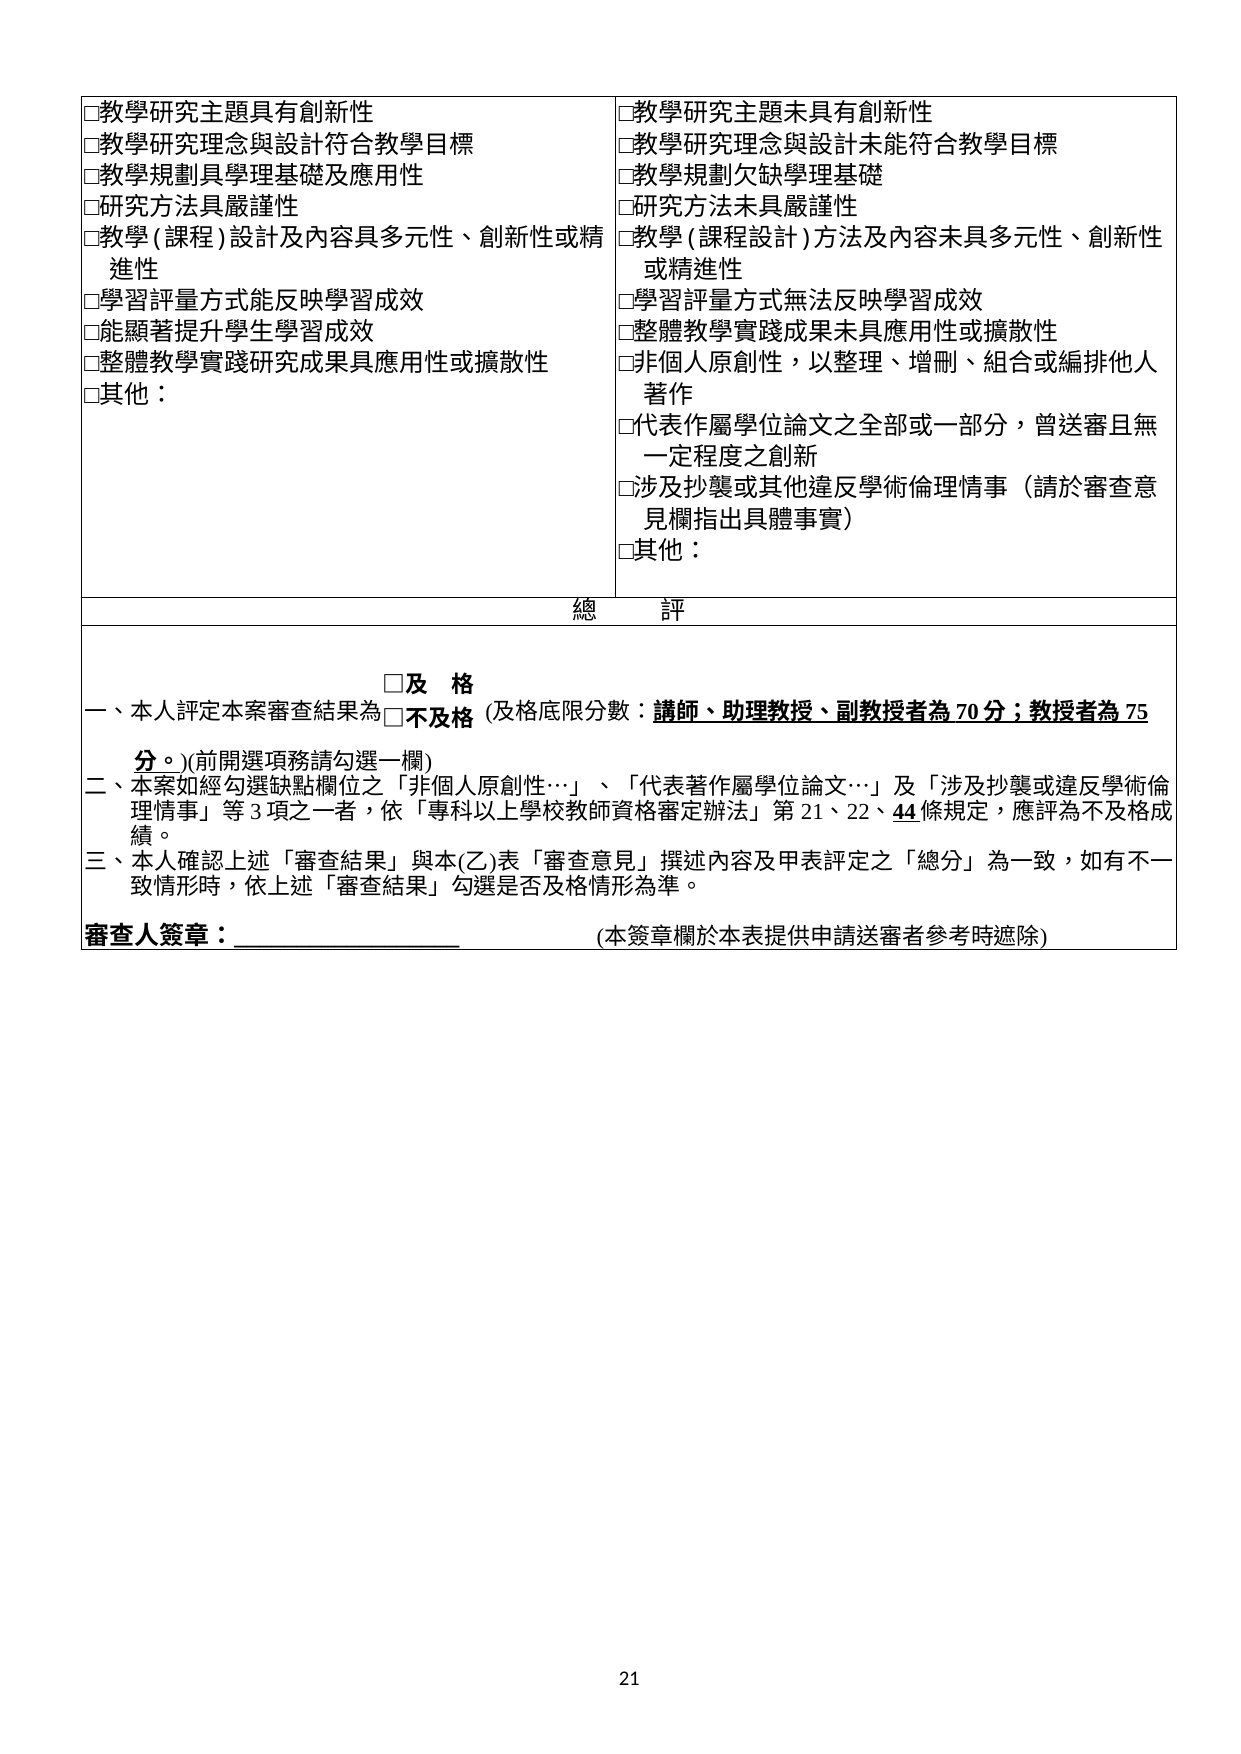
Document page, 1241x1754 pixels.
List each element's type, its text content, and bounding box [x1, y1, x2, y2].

table_cell □教學研究主題具有創新性 □教學研究理念與設計符合教學目標 □教學規劃具學理基礎及應用性 □研究方法具嚴謹性 □教學(課程)設計及內容具多元性、創新性或精進性 □學習評量方式能反映學習成效 □能顯著提升學生學習成效 □整體教學實踐研究成果具應用性或擴散性 □其他： [82, 97, 615, 597]
table_cell □教學研究主題未具有創新性 □教學研究理念與設計未能符合教學目標 □教學規劃欠缺學理基礎 □研究方法未具嚴謹性 □教學(課程設計)方法及內容未具多元性、創新性或精進性 □學習評量方式無法反映學習成效 □整體教學實踐成果未具應用性或擴散性 □非個人原創性，以整理、增刪、組合或編排他人著作 □代表作屬學位論文之全部或一部分，曾送審且無一定程度之創新 □涉及抄襲或其他違反學術倫理情事（請於審查意見欄指出具體事實） □其他： [616, 97, 1176, 597]
table_cell 一、本人評定本案審查結果為□及 格□不及格 (及格底限分數：講師、助理教授、副教授者為70分；教授者為75 分。)(前開選項務請勾選一欄) 二、本案如經勾選缺點欄位之「非個人原創性…」、「代表著作屬學位論文…」及「涉及抄襲或違反學術倫理情事」等3項之一者，依「專科以上學校教師資格審定辦法」第21、22、44條規定，應評為不及格成績。 三、本人確認上述「審查結果」與本(乙)表「審查意見」撰述內容及甲表評定之「總分」為一致，如有不一致情形時，依上述「審查結果」勾選是否及格情形為準。 審查人簽章：__________________ (本簽章欄於本表提供申請送審者參考時遮除) [82, 626, 1176, 949]
table_cell 總 評 [82, 598, 1176, 625]
